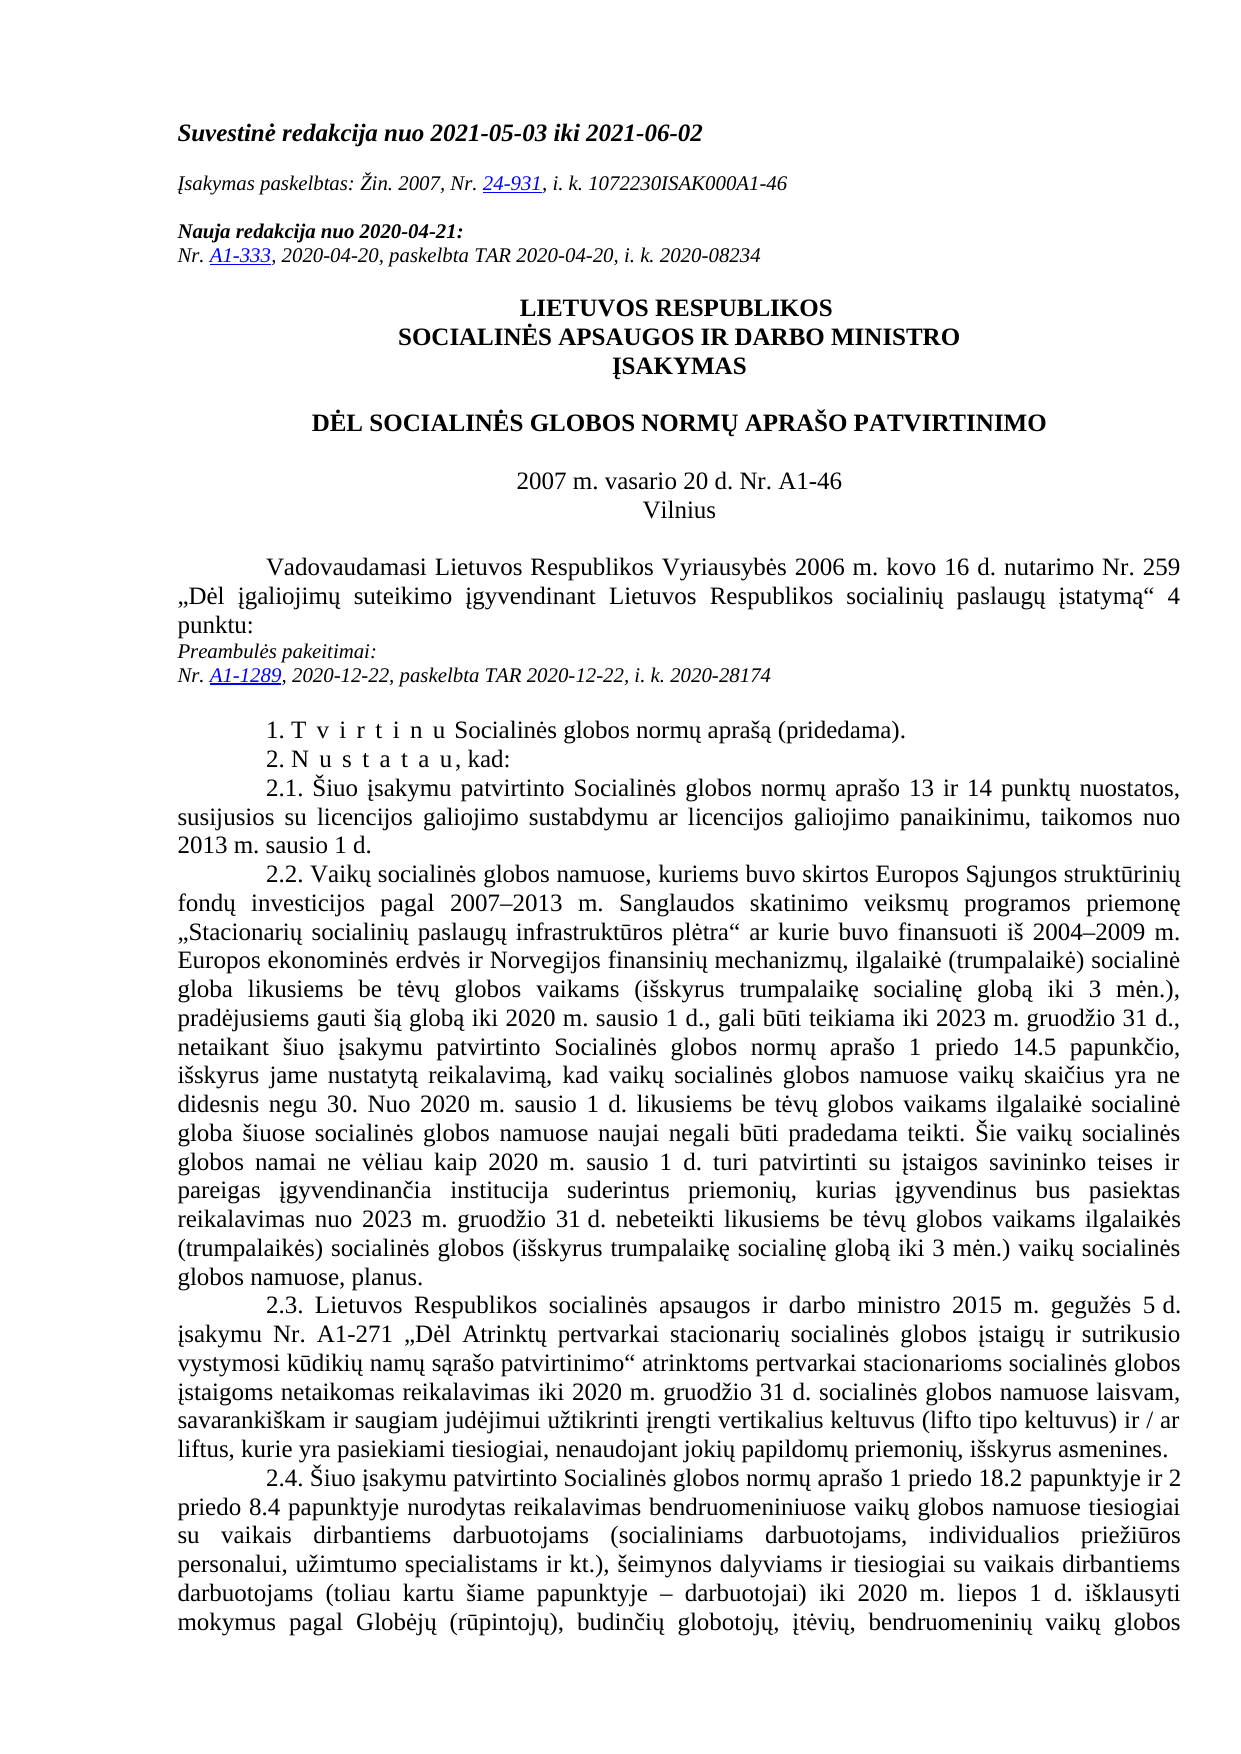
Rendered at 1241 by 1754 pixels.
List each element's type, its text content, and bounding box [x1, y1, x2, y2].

text 1. T v i r t i n u Socialinės globos normų aprašą (pridedama). [177, 715, 1181, 744]
text Socialinės apsaugos ir darbo ministro [177, 322, 1181, 351]
text 2.2. Vaikų socialinės globos namuose, kuriems buvo skirtos Europos Sąjungos struktūrinių fondų investicijos pagal 2007–2013 m. Sanglaudos skatinimo veiksmų programos priemonę „Stacionarių socialinių paslaugų infrastruktūros plėtra“ ar kurie buvo finansuoti iš 2004–2009 m. Europos ekonominės erdvės ir Norvegijos finansinių mechanizmų, ilgalaikė (trumpalaikė) socialinė globa likusiems be tėvų globos vaikams (išskyrus trumpalaikę socialinę globą iki 3 mėn.), pradėjusiems gauti šią globą iki 2020 m. sausio 1 d., gali būti teikiama iki 2023 m. gruodžio 31 d., netaikant šiuo įsakymu patvirtinto Socialinės globos normų aprašo 1 priedo 14.5 papunkčio, išskyrus jame nustatytą reikalavimą, kad vaikų socialinės globos namuose vaikų skaičius yra ne didesnis negu 30. Nuo 2020 m. sausio 1 d. likusiems be tėvų globos vaikams ilgalaikė socialinė globa šiuose socialinės globos namuose naujai negali būti pradedama teikti. Šie vaikų socialinės globos namai ne vėliau kaip 2020 m. sausio 1 d. turi patvirtinti su įstaigos savininko teises ir pareigas įgyvendinančia institucija suderintus priemonių, kurias įgyvendinus bus pasiektas reikalavimas nuo 2023 m. gruodžio 31 d. nebeteikti likusiems be tėvų globos vaikams ilgalaikės (trumpalaikės) socialinės globos (išskyrus trumpalaikę socialinę globą iki 3 mėn.) vaikų socialinės globos namuose, planus. [177, 859, 1181, 1290]
text 2007 m. vasario 20 d. Nr. A1-46 [177, 466, 1181, 495]
text Įsakymas paskelbtas: Žin. 2007, Nr. 24-931, i. k. 1072230ISAK000A1-46 [177, 171, 1181, 195]
text Nauja redakcija nuo 2020-04-21: [177, 219, 1181, 243]
text 2.3. Lietuvos Respublikos socialinės apsaugos ir darbo ministro 2015 m. gegužės 5 d. įsakymu Nr. A1-271 „Dėl Atrinktų pertvarkai stacionarių socialinės globos įstaigų ir sutrikusio vystymosi kūdikių namų sąrašo patvirtinimo“ atrinktoms pertvarkai stacionarioms socialinės globos įstaigoms netaikomas reikalavimas iki 2020 m. gruodžio 31 d. socialinės globos namuose laisvam, savarankiškam ir saugiam judėjimui užtikrinti įrengti vertikalius keltuvus (lifto tipo keltuvus) ir / ar liftus, kurie yra pasiekiami tiesiogiai, nenaudojant jokių papildomų priemonių, išskyrus asmenines. [177, 1290, 1181, 1463]
text 2. N u s t a t a u, kad: [177, 744, 1181, 773]
text Dėl socialinės globos normų aprašo patvirtinimo [177, 408, 1181, 437]
text Suvestinė redakcija nuo 2021-05-03 iki 2021-06-02 [177, 118, 1181, 147]
text Vadovaudamasi Lietuvos Respublikos Vyriausybės 2006 m. kovo 16 d. nutarimo Nr. 259 „Dėl įgaliojimų suteikimo įgyvendinant Lietuvos Respublikos socialinių paslaugų įstatymą“ 4 punktu: [177, 552, 1181, 638]
text Nr. A1-1289, 2020-12-22, paskelbta TAR 2020-12-22, i. k. 2020-28174 [177, 663, 1181, 687]
text 2.1. Šiuo įsakymu patvirtinto Socialinės globos normų aprašo 13 ir 14 punktų nuostatos, susijusios su licencijos galiojimo sustabdymu ar licencijos galiojimo panaikinimu, taikomos nuo 2013 m. sausio 1 d. [177, 773, 1181, 859]
text Vilnius [177, 495, 1181, 523]
text Preambulės pakeitimai: [177, 638, 1181, 663]
text Lietuvos Respublikos [177, 293, 1181, 322]
text Nr. A1-333, 2020-04-20, paskelbta TAR 2020-04-20, i. k. 2020-08234 [177, 243, 1181, 267]
text Įsakymas [177, 351, 1181, 380]
text 2.4. Šiuo įsakymu patvirtinto Socialinės globos normų aprašo 1 priedo 18.2 papunktyje ir 2 priedo 8.4 papunktyje nurodytas reikalavimas bendruomeniniuose vaikų globos namuose tiesiogiai su vaikais dirbantiems darbuotojams (socialiniams darbuotojams, individualios priežiūros personalui, užimtumo specialistams ir kt.), šeimynos dalyviams ir tiesiogiai su vaikais dirbantiems darbuotojams (toliau kartu šiame papunktyje – darbuotojai) iki 2020 m. liepos 1 d. išklausyti mokymus pagal Globėjų (rūpintojų), budinčių globotojų, įtėvių, bendruomeninių vaikų globos [177, 1463, 1181, 1635]
